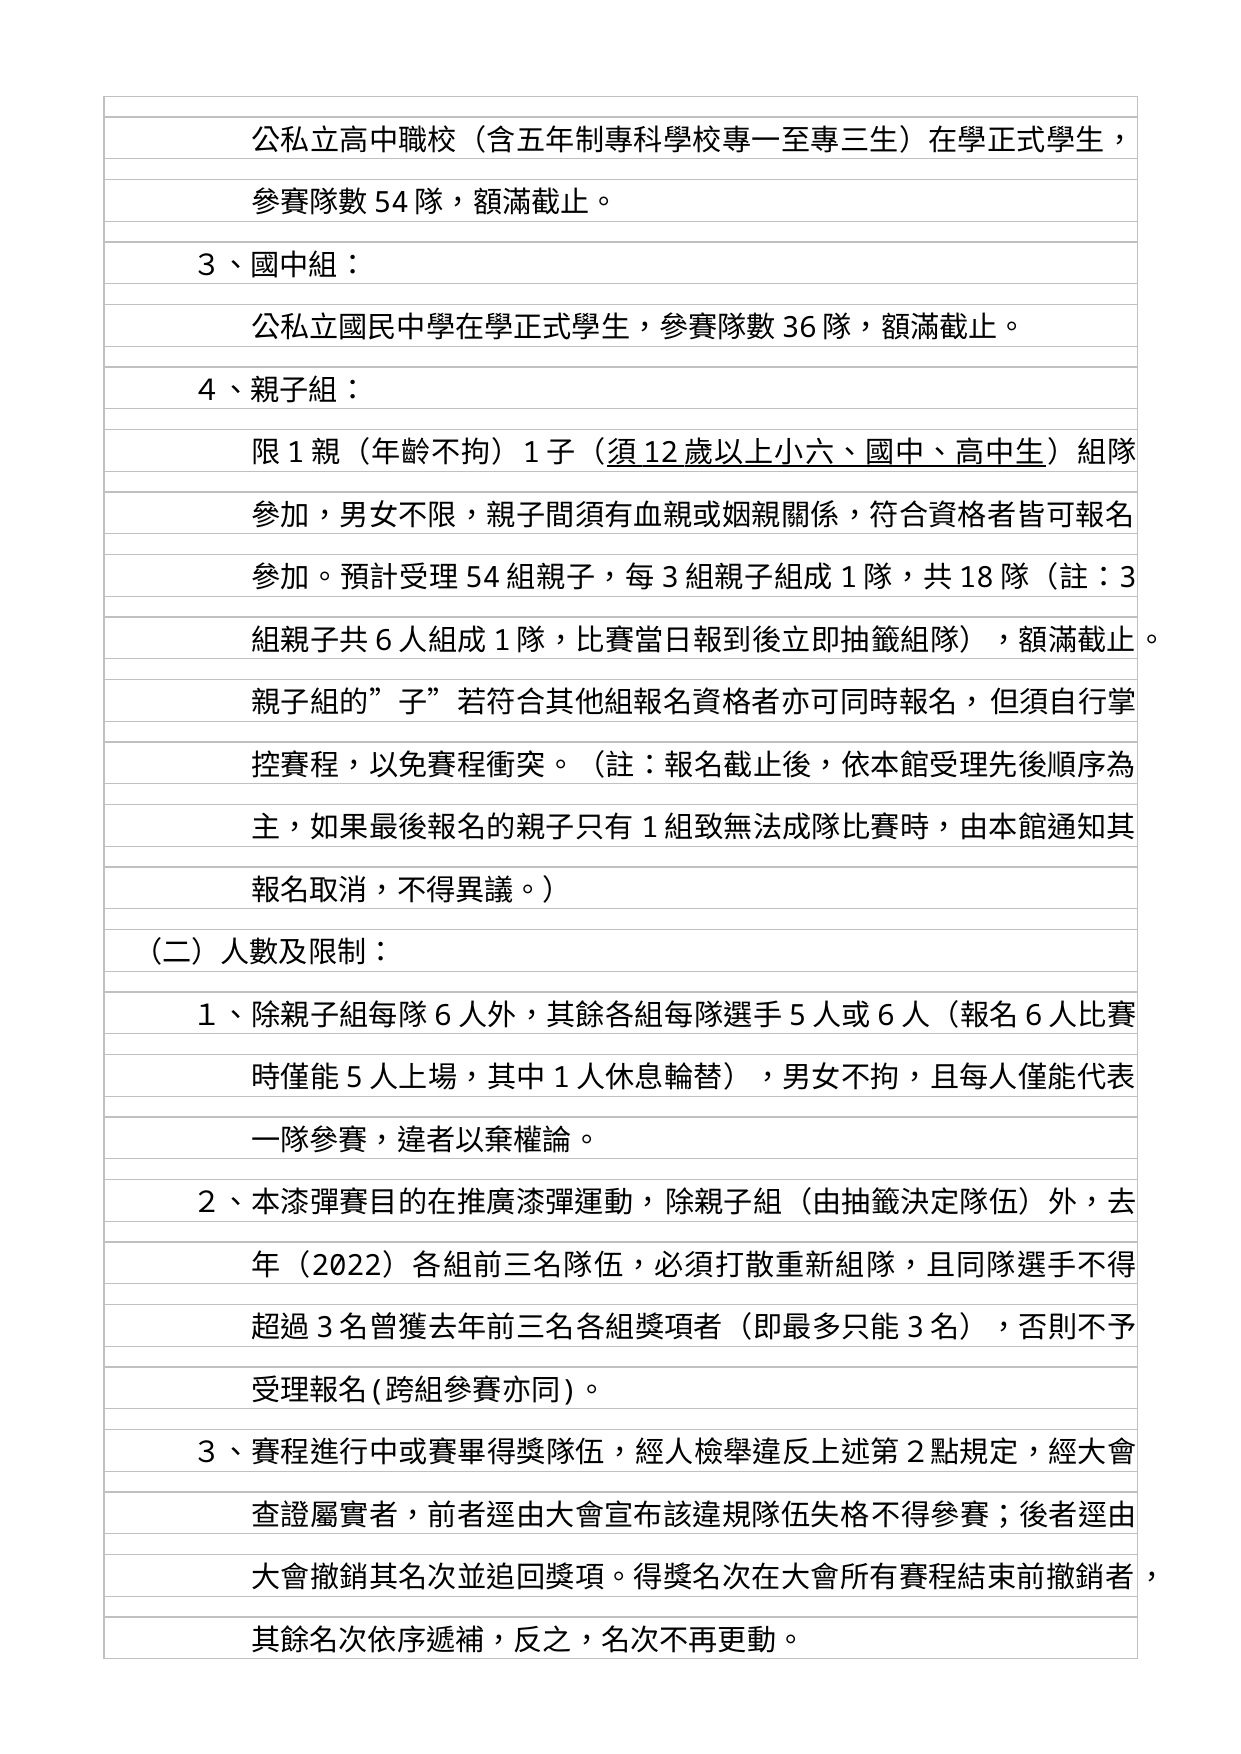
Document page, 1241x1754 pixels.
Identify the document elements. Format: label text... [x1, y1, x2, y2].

text 限1親（年齡不拘）1子（須12歲以上小六、國中、高中生）組隊參加，男女不限，親子間須有血親或姻親關係，符合資格者皆可報名參加。預計受理54組親子，每3組親子組成1隊，共18隊（註：3組親子共6人組成1隊，比賽當日報到後立即抽籤組隊），額滿截止。親子組的”子”若符合其他組報名資格者亦可同時報名，但須自行掌控賽程，以免賽程衝突。（註：報名截止後，依本館受理先後順序為主，如果最後報名的親子只有1組致無法成隊比賽時，由本館通知其報名取消，不得異議。） [251, 743, 1137, 783]
text ３、國中組： [192, 243, 1137, 283]
text ３、賽程進行中或賽畢得獎隊伍，經人檢舉違反上述第２點規定，經大會查證屬實者，前者逕由大會宣布該違規隊伍失格不得參賽；後者逕由大會撤銷其名次並追回獎項。得獎名次在大會所有賽程結束前撤銷者，其餘名次依序遞補，反之，名次不再更動。 [192, 1472, 1137, 1491]
text [251, 159, 1137, 179]
text 限1親（年齡不拘）1子（須12歲以上小六、國中、高中生）組隊參加，男女不限，親子間須有血親或姻親關係，符合資格者皆可報名參加。預計受理54組親子，每3組親子組成1隊，共18隊（註：3組親子共6人組成1隊，比賽當日報到後立即抽籤組隊），額滿截止。親子組的”子”若符合其他組報名資格者亦可同時報名，但須自行掌控賽程，以免賽程衝突。（註：報名截止後，依本館受理先後順序為主，如果最後報名的親子只有1組致無法成隊比賽時，由本館通知其報名取消，不得異議。） [251, 868, 1137, 908]
text 限1親（年齡不拘）1子（須12歲以上小六、國中、高中生）組隊參加，男女不限，親子間須有血親或姻親關係，符合資格者皆可報名參加。預計受理54組親子，每3組親子組成1隊，共18隊（註：3組親子共6人組成1隊，比賽當日報到後立即抽籤組隊），額滿截止。親子組的”子”若符合其他組報名資格者亦可同時報名，但須自行掌控賽程，以免賽程衝突。（註：報名截止後，依本館受理先後順序為主，如果最後報名的親子只有1組致無法成隊比賽時，由本館通知其報名取消，不得異議。） [251, 847, 1137, 866]
text 限1親（年齡不拘）1子（須12歲以上小六、國中、高中生）組隊參加，男女不限，親子間須有血親或姻親關係，符合資格者皆可報名參加。預計受理54組親子，每3組親子組成1隊，共18隊（註：3組親子共6人組成1隊，比賽當日報到後立即抽籤組隊），額滿截止。親子組的”子”若符合其他組報名資格者亦可同時報名，但須自行掌控賽程，以免賽程衝突。（註：報名截止後，依本館受理先後順序為主，如果最後報名的親子只有1組致無法成隊比賽時，由本館通知其報名取消，不得異議。） [251, 555, 1137, 596]
text [192, 222, 1137, 241]
text ３、賽程進行中或賽畢得獎隊伍，經人檢舉違反上述第２點規定，經大會查證屬實者，前者逕由大會宣布該違規隊伍失格不得參賽；後者逕由大會撤銷其名次並追回獎項。得獎名次在大會所有賽程結束前撤銷者，其餘名次依序遞補，反之，名次不再更動。 [192, 1597, 1137, 1616]
text ３、賽程進行中或賽畢得獎隊伍，經人檢舉違反上述第２點規定，經大會查證屬實者，前者逕由大會宣布該違規隊伍失格不得參賽；後者逕由大會撤銷其名次並追回獎項。得獎名次在大會所有賽程結束前撤銷者，其餘名次依序遞補，反之，名次不再更動。 [192, 1534, 1137, 1554]
text 限1親（年齡不拘）1子（須12歲以上小六、國中、高中生）組隊參加，男女不限，親子間須有血親或姻親關係，符合資格者皆可報名參加。預計受理54組親子，每3組親子組成1隊，共18隊（註：3組親子共6人組成1隊，比賽當日報到後立即抽籤組隊），額滿截止。親子組的”子”若符合其他組報名資格者亦可同時報名，但須自行掌控賽程，以免賽程衝突。（註：報名截止後，依本館受理先後順序為主，如果最後報名的親子只有1組致無法成隊比賽時，由本館通知其報名取消，不得異議。） [251, 618, 1137, 658]
text 一隊參賽，違者以棄權論。 [192, 1118, 1137, 1158]
text 限1親（年齡不拘）1子（須12歲以上小六、國中、高中生）組隊參加，男女不限，親子間須有血親或姻親關係，符合資格者皆可報名參加。預計受理54組親子，每3組親子組成1隊，共18隊（註：3組親子共6人組成1隊，比賽當日報到後立即抽籤組隊），額滿截止。親子組的”子”若符合其他組報名資格者亦可同時報名，但須自行掌控賽程，以免賽程衝突。（註：報名截止後，依本館受理先後順序為主，如果最後報名的親子只有1組致無法成隊比賽時，由本館通知其報名取消，不得異議。） [251, 784, 1137, 804]
text 限1親（年齡不拘）1子（須12歲以上小六、國中、高中生）組隊參加，男女不限，親子間須有血親或姻親關係，符合資格者皆可報名參加。預計受理54組親子，每3組親子組成1隊，共18隊（註：3組親子共6人組成1隊，比賽當日報到後立即抽籤組隊），額滿截止。親子組的”子”若符合其他組報名資格者亦可同時報名，但須自行掌控賽程，以免賽程衝突。（註：報名截止後，依本館受理先後順序為主，如果最後報名的親子只有1組致無法成隊比賽時，由本館通知其報名取消，不得異議。） [251, 409, 1137, 429]
text １、除親子組每隊6人外，其餘各組每隊選手5人或6人（報名6人比賽 [192, 993, 1137, 1033]
text [192, 347, 1137, 366]
text （二）人數及限制： [133, 930, 1137, 971]
text [192, 1159, 1137, 1179]
text [192, 1284, 1137, 1304]
text [192, 1347, 1137, 1366]
text 年（2022）各組前三名隊伍，必須打散重新組隊，且同隊選手不得 [192, 1243, 1137, 1283]
text [133, 909, 1137, 929]
text ４、親子組： [192, 368, 1137, 408]
text [192, 1034, 1137, 1054]
text 超過3名曾獲去年前三名各組獎項者（即最多只能3名），否則不予 [192, 1305, 1137, 1346]
text [251, 97, 1137, 116]
text 限1親（年齡不拘）1子（須12歲以上小六、國中、高中生）組隊參加，男女不限，親子間須有血親或姻親關係，符合資格者皆可報名參加。預計受理54組親子，每3組親子組成1隊，共18隊（註：3組親子共6人組成1隊，比賽當日報到後立即抽籤組隊），額滿截止。親子組的”子”若符合其他組報名資格者亦可同時報名，但須自行掌控賽程，以免賽程衝突。（註：報名截止後，依本館受理先後順序為主，如果最後報名的親子只有1組致無法成隊比賽時，由本館通知其報名取消，不得異議。） [251, 597, 1137, 616]
text ３、賽程進行中或賽畢得獎隊伍，經人檢舉違反上述第２點規定，經大會查證屬實者，前者逕由大會宣布該違規隊伍失格不得參賽；後者逕由大會撤銷其名次並追回獎項。得獎名次在大會所有賽程結束前撤銷者，其餘名次依序遞補，反之，名次不再更動。 [192, 1555, 1137, 1596]
text ２、本漆彈賽目的在推廣漆彈運動，除親子組（由抽籤決定隊伍）外，去 [192, 1180, 1137, 1221]
text 限1親（年齡不拘）1子（須12歲以上小六、國中、高中生）組隊參加，男女不限，親子間須有血親或姻親關係，符合資格者皆可報名參加。預計受理54組親子，每3組親子組成1隊，共18隊（註：3組親子共6人組成1隊，比賽當日報到後立即抽籤組隊），額滿截止。親子組的”子”若符合其他組報名資格者亦可同時報名，但須自行掌控賽程，以免賽程衝突。（註：報名截止後，依本館受理先後順序為主，如果最後報名的親子只有1組致無法成隊比賽時，由本館通知其報名取消，不得異議。） [251, 659, 1137, 679]
text 限1親（年齡不拘）1子（須12歲以上小六、國中、高中生）組隊參加，男女不限，親子間須有血親或姻親關係，符合資格者皆可報名參加。預計受理54組親子，每3組親子組成1隊，共18隊（註：3組親子共6人組成1隊，比賽當日報到後立即抽籤組隊），額滿截止。親子組的”子”若符合其他組報名資格者亦可同時報名，但須自行掌控賽程，以免賽程衝突。（註：報名截止後，依本館受理先後順序為主，如果最後報名的親子只有1組致無法成隊比賽時，由本館通知其報名取消，不得異議。） [251, 430, 1137, 471]
text ３、賽程進行中或賽畢得獎隊伍，經人檢舉違反上述第２點規定，經大會查證屬實者，前者逕由大會宣布該違規隊伍失格不得參賽；後者逕由大會撤銷其名次並追回獎項。得獎名次在大會所有賽程結束前撤銷者，其餘名次依序遞補，反之，名次不再更動。 [192, 1409, 1137, 1429]
text 公私立國民中學在學正式學生，參賽隊數36隊，額滿截止。 [213, 305, 1137, 346]
text ３、賽程進行中或賽畢得獎隊伍，經人檢舉違反上述第２點規定，經大會查證屬實者，前者逕由大會宣布該違規隊伍失格不得參賽；後者逕由大會撤銷其名次並追回獎項。得獎名次在大會所有賽程結束前撤銷者，其餘名次依序遞補，反之，名次不再更動。 [192, 1493, 1137, 1533]
text [192, 1097, 1137, 1116]
text 限1親（年齡不拘）1子（須12歲以上小六、國中、高中生）組隊參加，男女不限，親子間須有血親或姻親關係，符合資格者皆可報名參加。預計受理54組親子，每3組親子組成1隊，共18隊（註：3組親子共6人組成1隊，比賽當日報到後立即抽籤組隊），額滿截止。親子組的”子”若符合其他組報名資格者亦可同時報名，但須自行掌控賽程，以免賽程衝突。（註：報名截止後，依本館受理先後順序為主，如果最後報名的親子只有1組致無法成隊比賽時，由本館通知其報名取消，不得異議。） [251, 534, 1137, 554]
text 時僅能5人上場，其中1人休息輪替），男女不拘，且每人僅能代表 [192, 1055, 1137, 1096]
text ３、賽程進行中或賽畢得獎隊伍，經人檢舉違反上述第２點規定，經大會查證屬實者，前者逕由大會宣布該違規隊伍失格不得參賽；後者逕由大會撤銷其名次並追回獎項。得獎名次在大會所有賽程結束前撤銷者，其餘名次依序遞補，反之，名次不再更動。 [192, 1430, 1137, 1471]
text 受理報名(跨組參賽亦同)。 [192, 1368, 1137, 1408]
text ３、賽程進行中或賽畢得獎隊伍，經人檢舉違反上述第２點規定，經大會查證屬實者，前者逕由大會宣布該違規隊伍失格不得參賽；後者逕由大會撤銷其名次並追回獎項。得獎名次在大會所有賽程結束前撤銷者，其餘名次依序遞補，反之，名次不再更動。 [192, 1618, 1137, 1658]
text 限1親（年齡不拘）1子（須12歲以上小六、國中、高中生）組隊參加，男女不限，親子間須有血親或姻親關係，符合資格者皆可報名參加。預計受理54組親子，每3組親子組成1隊，共18隊（註：3組親子共6人組成1隊，比賽當日報到後立即抽籤組隊），額滿截止。親子組的”子”若符合其他組報名資格者亦可同時報名，但須自行掌控賽程，以免賽程衝突。（註：報名截止後，依本館受理先後順序為主，如果最後報名的親子只有1組致無法成隊比賽時，由本館通知其報名取消，不得異議。） [251, 722, 1137, 741]
text [192, 1222, 1137, 1241]
text 限1親（年齡不拘）1子（須12歲以上小六、國中、高中生）組隊參加，男女不限，親子間須有血親或姻親關係，符合資格者皆可報名參加。預計受理54組親子，每3組親子組成1隊，共18隊（註：3組親子共6人組成1隊，比賽當日報到後立即抽籤組隊），額滿截止。親子組的”子”若符合其他組報名資格者亦可同時報名，但須自行掌控賽程，以免賽程衝突。（註：報名截止後，依本館受理先後順序為主，如果最後報名的親子只有1組致無法成隊比賽時，由本館通知其報名取消，不得異議。） [251, 680, 1137, 721]
text 參賽隊數54隊，額滿截止。 [251, 180, 1137, 221]
text 限1親（年齡不拘）1子（須12歲以上小六、國中、高中生）組隊參加，男女不限，親子間須有血親或姻親關係，符合資格者皆可報名參加。預計受理54組親子，每3組親子組成1隊，共18隊（註：3組親子共6人組成1隊，比賽當日報到後立即抽籤組隊），額滿截止。親子組的”子”若符合其他組報名資格者亦可同時報名，但須自行掌控賽程，以免賽程衝突。（註：報名截止後，依本館受理先後順序為主，如果最後報名的親子只有1組致無法成隊比賽時，由本館通知其報名取消，不得異議。） [251, 805, 1137, 846]
text 限1親（年齡不拘）1子（須12歲以上小六、國中、高中生）組隊參加，男女不限，親子間須有血親或姻親關係，符合資格者皆可報名參加。預計受理54組親子，每3組親子組成1隊，共18隊（註：3組親子共6人組成1隊，比賽當日報到後立即抽籤組隊），額滿截止。親子組的”子”若符合其他組報名資格者亦可同時報名，但須自行掌控賽程，以免賽程衝突。（註：報名截止後，依本館受理先後順序為主，如果最後報名的親子只有1組致無法成隊比賽時，由本館通知其報名取消，不得異議。） [251, 472, 1137, 491]
text 公私立高中職校（含五年制專科學校專一至專三生）在學正式學生， [251, 118, 1137, 158]
text [192, 972, 1137, 991]
text 限1親（年齡不拘）1子（須12歲以上小六、國中、高中生）組隊參加，男女不限，親子間須有血親或姻親關係，符合資格者皆可報名參加。預計受理54組親子，每3組親子組成1隊，共18隊（註：3組親子共6人組成1隊，比賽當日報到後立即抽籤組隊），額滿截止。親子組的”子”若符合其他組報名資格者亦可同時報名，但須自行掌控賽程，以免賽程衝突。（註：報名截止後，依本館受理先後順序為主，如果最後報名的親子只有1組致無法成隊比賽時，由本館通知其報名取消，不得異議。） [251, 493, 1137, 533]
text [213, 284, 1137, 304]
